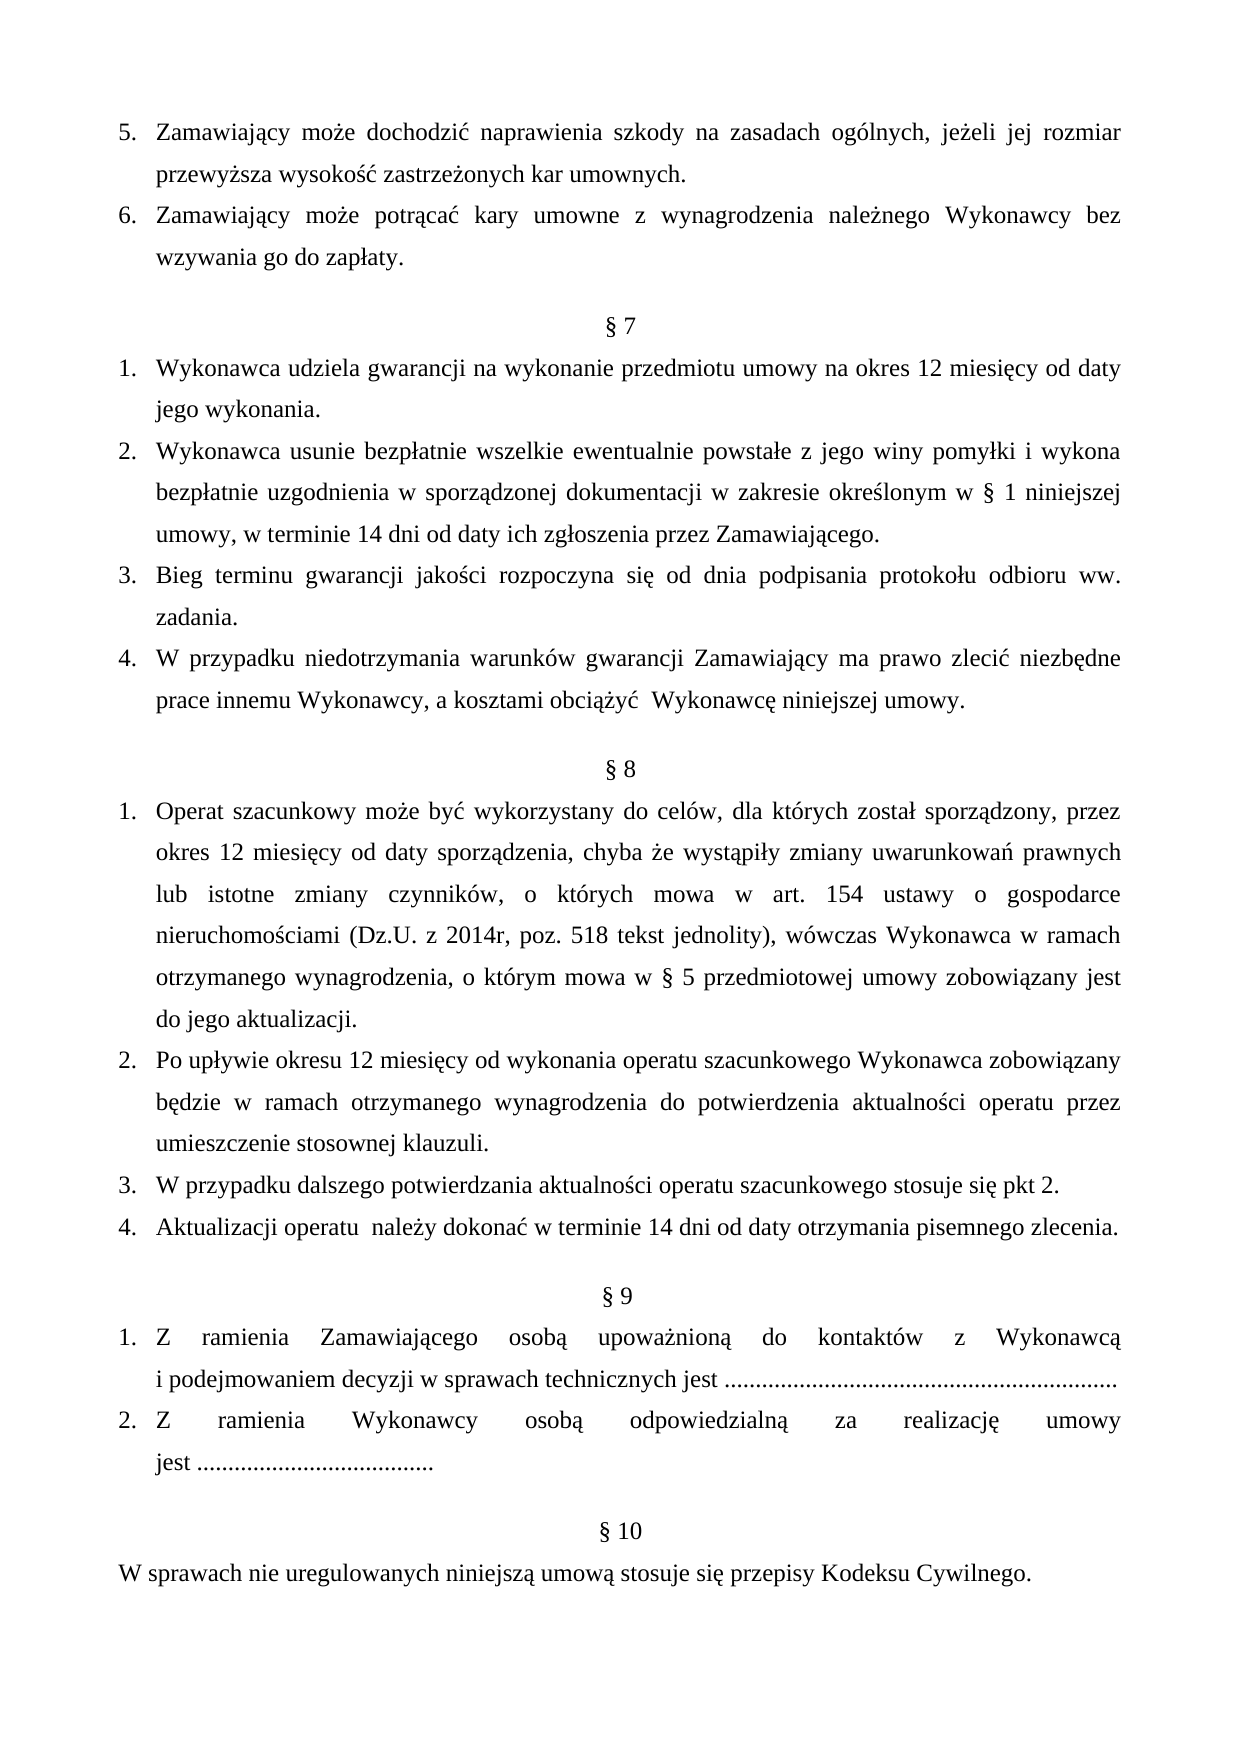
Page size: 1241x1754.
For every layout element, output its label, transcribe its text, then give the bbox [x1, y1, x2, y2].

text § 10 [118, 1517, 1122, 1545]
list Operat szacunkowy może być wykorzystany do celów, dla których został sporządzony, przez okres 12 miesięcy od daty sporządzenia, chyba że wystąpiły zmiany uwarunkowań prawnych lub istotne zmiany czynników, o których mowa w art. 154 ustawy o gospodarce nieruchomościami (Dz.U. z 2014r, poz. 518 tekst jednolity), wówczas Wykonawca w ramach otrzymanego wynagrodzenia, o którym mowa w § 5 przedmiotowej umowy zobowiązany jest do jego aktualizacji. [118, 797, 1122, 1032]
list Z ramienia Zamawiającego osobą upoważnioną do kontaktów z Wykonawcą i podejmowaniem decyzji w sprawach technicznych jest ............................................................... [118, 1323, 1122, 1393]
list Zamawiający może potrącać kary umowne z wynagrodzenia należnego Wykonawcy bez wzywania go do zapłaty. [118, 201, 1122, 271]
text § 7 [118, 312, 1122, 340]
list Zamawiający może dochodzić naprawienia szkody na zasadach ogólnych, jeżeli jej rozmiar przewyższa wysokość zastrzeżonych kar umownych. [118, 118, 1122, 187]
text § 9 [118, 1282, 1122, 1309]
list W przypadku niedotrzymania warunków gwarancji Zamawiający ma prawo zlecić niezbędne prace innemu Wykonawcy, a kosztami obciążyć Wykonawcę niniejszej umowy. [118, 644, 1122, 714]
text W sprawach nie uregulowanych niniejszą umową stosuje się przepisy Kodeksu Cywilnego. [118, 1559, 1122, 1587]
list Bieg terminu gwarancji jakości rozpoczyna się od dnia podpisania protokołu odbioru ww. zadania. [118, 561, 1122, 631]
list Aktualizacji operatu należy dokonać w terminie 14 dni od daty otrzymania pisemnego zlecenia. [118, 1213, 1122, 1240]
list Z ramienia Wykonawcy osobą odpowiedzialną za realizację umowy jest ...................................... [118, 1407, 1122, 1476]
text § 8 [118, 755, 1122, 783]
list Wykonawca usunie bezpłatnie wszelkie ewentualnie powstałe z jego winy pomyłki i wykona bezpłatnie uzgodnienia w sporządzonej dokumentacji w zakresie określonym w § 1 niniejszej umowy, w terminie 14 dni od daty ich zgłoszenia przez Zamawiającego. [118, 437, 1122, 548]
list Po upływie okresu 12 miesięcy od wykonania operatu szacunkowego Wykonawca zobowiązany będzie w ramach otrzymanego wynagrodzenia do potwierdzenia aktualności operatu przez umieszczenie stosownej klauzuli. [118, 1046, 1122, 1157]
list W przypadku dalszego potwierdzania aktualności operatu szacunkowego stosuje się pkt 2. [118, 1171, 1122, 1199]
list Wykonawca udziela gwarancji na wykonanie przedmiotu umowy na okres 12 miesięcy od daty jego wykonania. [118, 354, 1122, 423]
